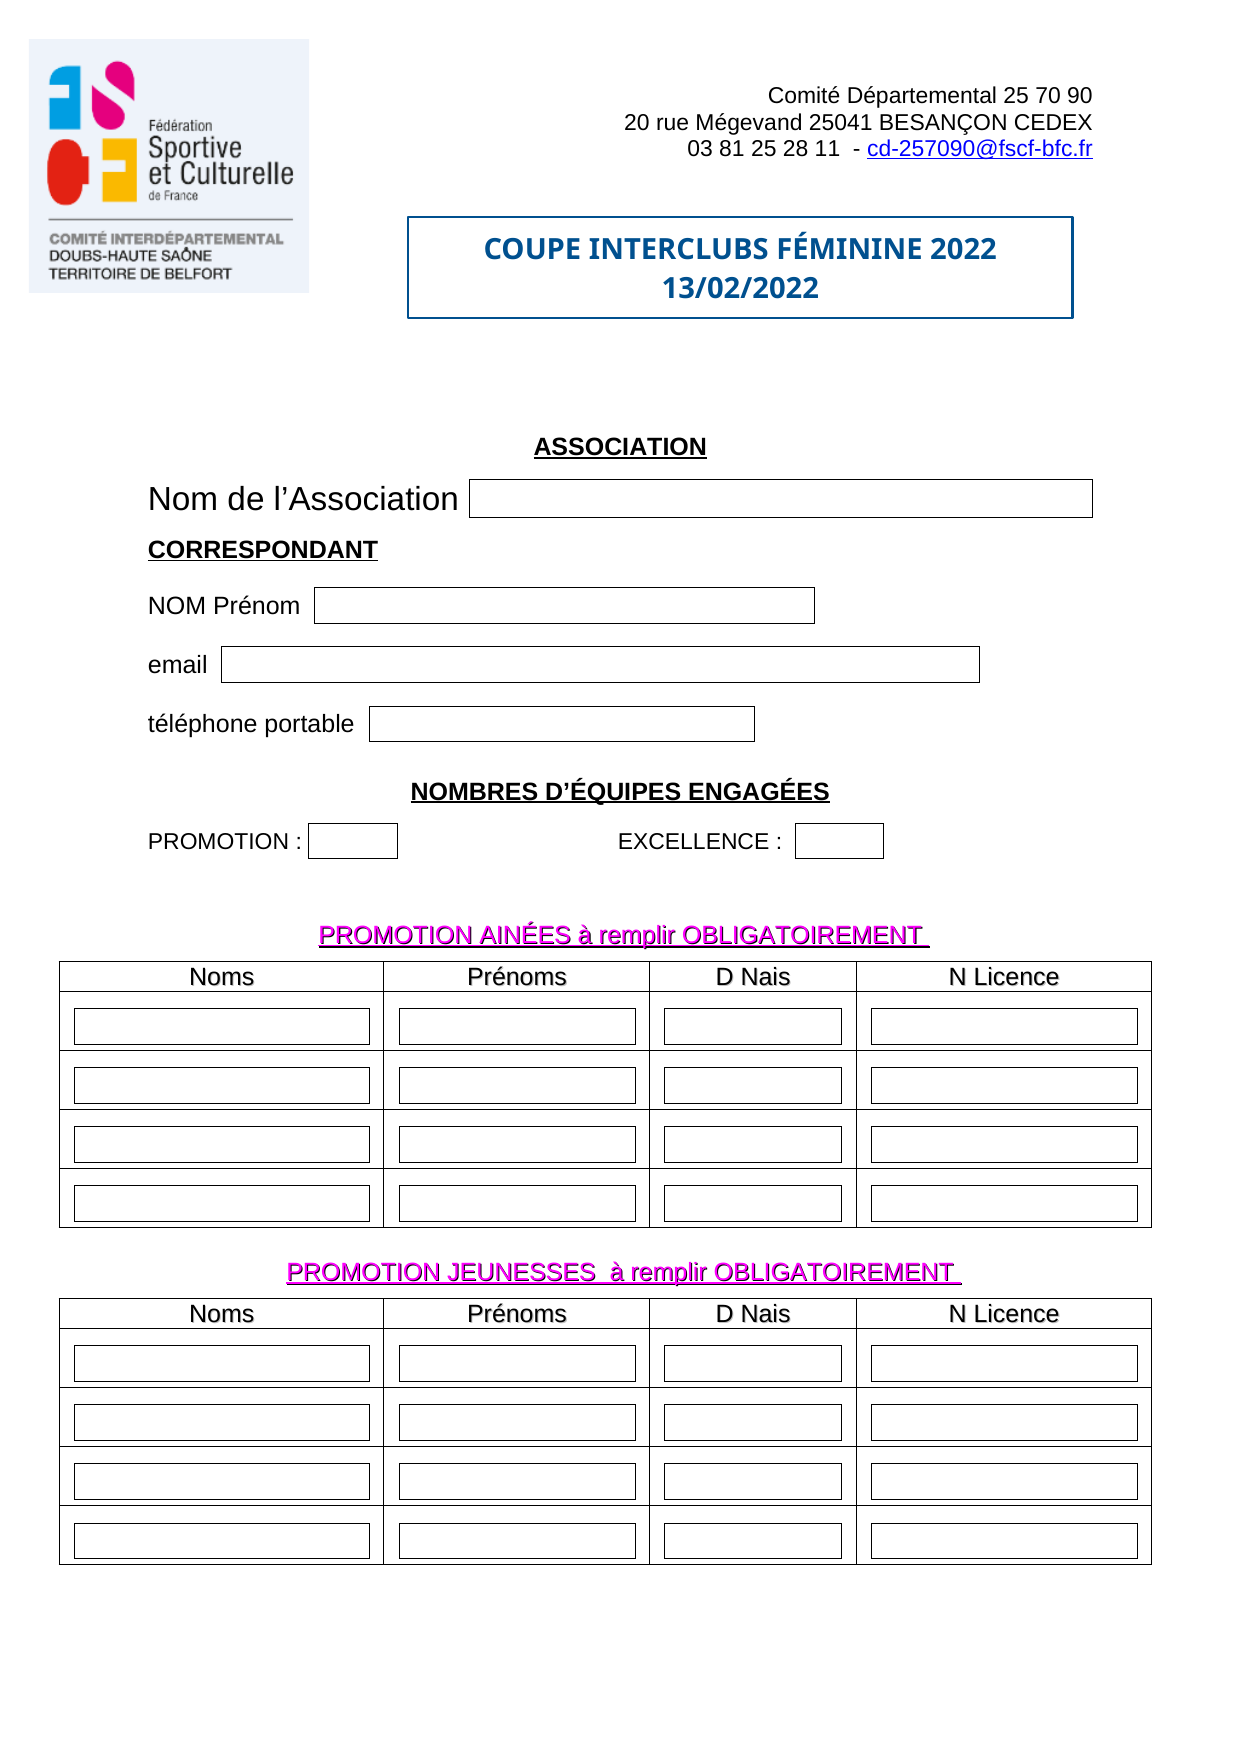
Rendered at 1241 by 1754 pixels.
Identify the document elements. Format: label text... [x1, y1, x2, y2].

table_cell [60, 1388, 383, 1446]
table_cell [857, 1169, 1151, 1227]
text NOM Prénom [148, 587, 314, 623]
table_cell [650, 1110, 856, 1168]
table_cell [60, 1051, 383, 1109]
text 03 81 25 28 11 - cd-257090@fscf-bfc.fr [310, 135, 1092, 161]
table_cell [384, 1329, 649, 1387]
table_cell [857, 1051, 1151, 1109]
table_cell [650, 1329, 856, 1387]
table_cell [650, 1169, 856, 1227]
table_cell [60, 1506, 383, 1564]
table_cell [650, 1388, 856, 1446]
table_cell [857, 1388, 1151, 1446]
table_header Prénoms [384, 1299, 649, 1328]
table_cell [60, 1110, 383, 1168]
table_header Noms [60, 962, 383, 991]
table_cell [60, 1169, 383, 1227]
text NOMBRES D’ÉQUIPES ENGAGÉES [148, 777, 1092, 805]
table_cell [857, 1447, 1151, 1505]
table_cell [384, 1506, 649, 1564]
table_cell [384, 1169, 649, 1227]
table_cell [857, 992, 1151, 1050]
table_header D Nais [650, 1299, 856, 1328]
text email [148, 646, 221, 682]
text PROMOTION JEUNESSES à remplir OBLIGATOIREMENT [148, 1257, 1092, 1286]
table_cell [384, 1110, 649, 1168]
table_cell [384, 1447, 649, 1505]
table_cell [857, 1506, 1151, 1564]
table_cell [60, 1329, 383, 1387]
text [884, 823, 1092, 858]
text Nom de l’Association [148, 479, 469, 517]
table_cell [384, 1388, 649, 1446]
table_cell [384, 992, 649, 1050]
table_cell [60, 1447, 383, 1505]
table_cell [857, 1110, 1151, 1168]
text PROMOTION : [148, 823, 308, 858]
text PROMOTION AINÉES à remplir OBLIGATOIREMENT [148, 920, 1092, 949]
table_cell [857, 1329, 1151, 1387]
text Comité Départemental 25 70 90 [310, 82, 1092, 109]
text téléphone portable [148, 706, 369, 741]
text ASSOCIATION [148, 432, 1092, 461]
text [755, 706, 1092, 741]
table_header Noms [60, 1299, 383, 1328]
table_header Prénoms [384, 962, 649, 991]
table_cell [384, 1051, 649, 1109]
table_cell [650, 1506, 856, 1564]
picture [28, 39, 310, 293]
text [980, 646, 1092, 682]
table_cell [650, 992, 856, 1050]
table_header N Licence [857, 962, 1151, 991]
text EXCELLENCE : [398, 823, 795, 858]
table_header N Licence [857, 1299, 1151, 1328]
text 20 rue Mégevand 25041 BESANÇON CEDEX [310, 109, 1092, 135]
text CORRESPONDANT [148, 535, 1092, 564]
table_cell [60, 992, 383, 1050]
text [815, 587, 1092, 623]
table_cell [650, 1051, 856, 1109]
table_cell [650, 1447, 856, 1505]
table_header D Nais [650, 962, 856, 991]
